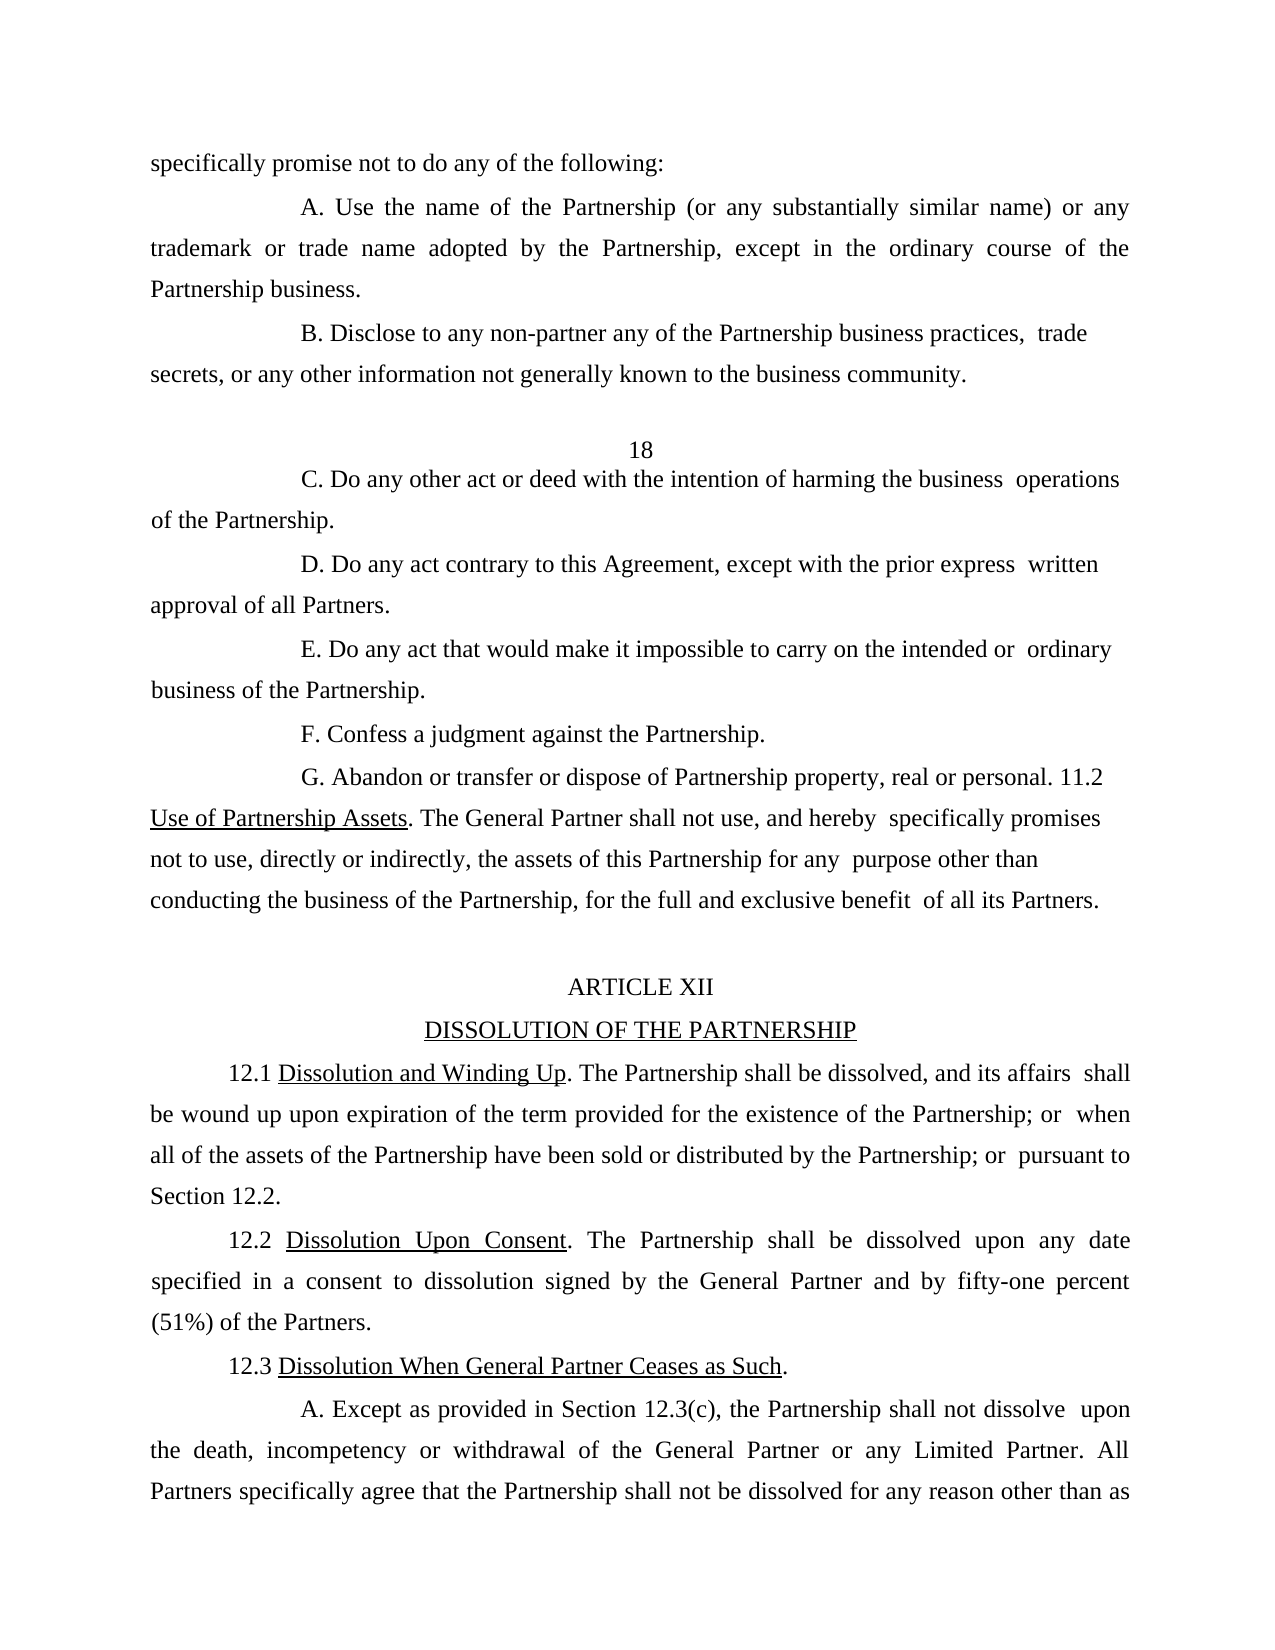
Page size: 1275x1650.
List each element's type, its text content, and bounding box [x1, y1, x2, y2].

text specifically promise not to do any of the following: [150, 148, 1131, 177]
text 12.2 Dissolution Upon Consent. The Partnership shall be dissolved upon any date specified in a consent to dissolution signed by the General Partner and by fifty-one percent (51%) of the Partners. [151, 1225, 1131, 1336]
text B. Disclose to any non-partner any of the Partnership business practices, trade secrets, or any other information not generally known to the business community. [150, 318, 1131, 387]
text A. Use the name of the Partnership (or any substantially similar name) or any trademark or trade name adopted by the Partnership, except in the ordinary course of the Partnership business. [150, 192, 1131, 303]
text 12.3 Dissolution When General Partner Ceases as Such. [228, 1351, 1131, 1380]
text ARTICLE XII [150, 972, 1131, 1001]
text DISSOLUTION OF THE PARTNERSHIP [150, 1015, 1131, 1043]
text 18 [150, 435, 1131, 464]
text D. Do any act contrary to this Agreement, except with the prior express written approval of all Partners. [150, 549, 1131, 619]
text C. Do any other act or deed with the intention of harming the business operations of the Partnership. [151, 464, 1131, 534]
text G. Abandon or transfer or dispose of Partnership property, real or personal. 11.2 Use of Partnership Assets. The General Partner shall not use, and hereby specifically promises not to use, directly or indirectly, the assets of this Partnership for any purpose other than conducting the business of the Partnership, for the full and exclusive benefit of all its Partners. [150, 762, 1131, 914]
text 12.1 Dissolution and Winding Up. The Partnership shall be dissolved, and its affairs shall be wound up upon expiration of the term provided for the existence of the Partnership; or when all of the assets of the Partnership have been sold or distributed by the Partnership; or pursuant to Section 12.2. [150, 1058, 1131, 1209]
text E. Do any act that would make it impossible to carry on the intended or ordinary business of the Partnership. [151, 634, 1131, 704]
text A. Except as provided in Section 12.3(c), the Partnership shall not dissolve upon the death, incompetency or withdrawal of the General Partner or any Limited Partner. All Partners specifically agree that the Partnership shall not be dissolved for any reason other than as [150, 1394, 1131, 1505]
text F. Confess a judgment against the Partnership. [300, 719, 1131, 748]
